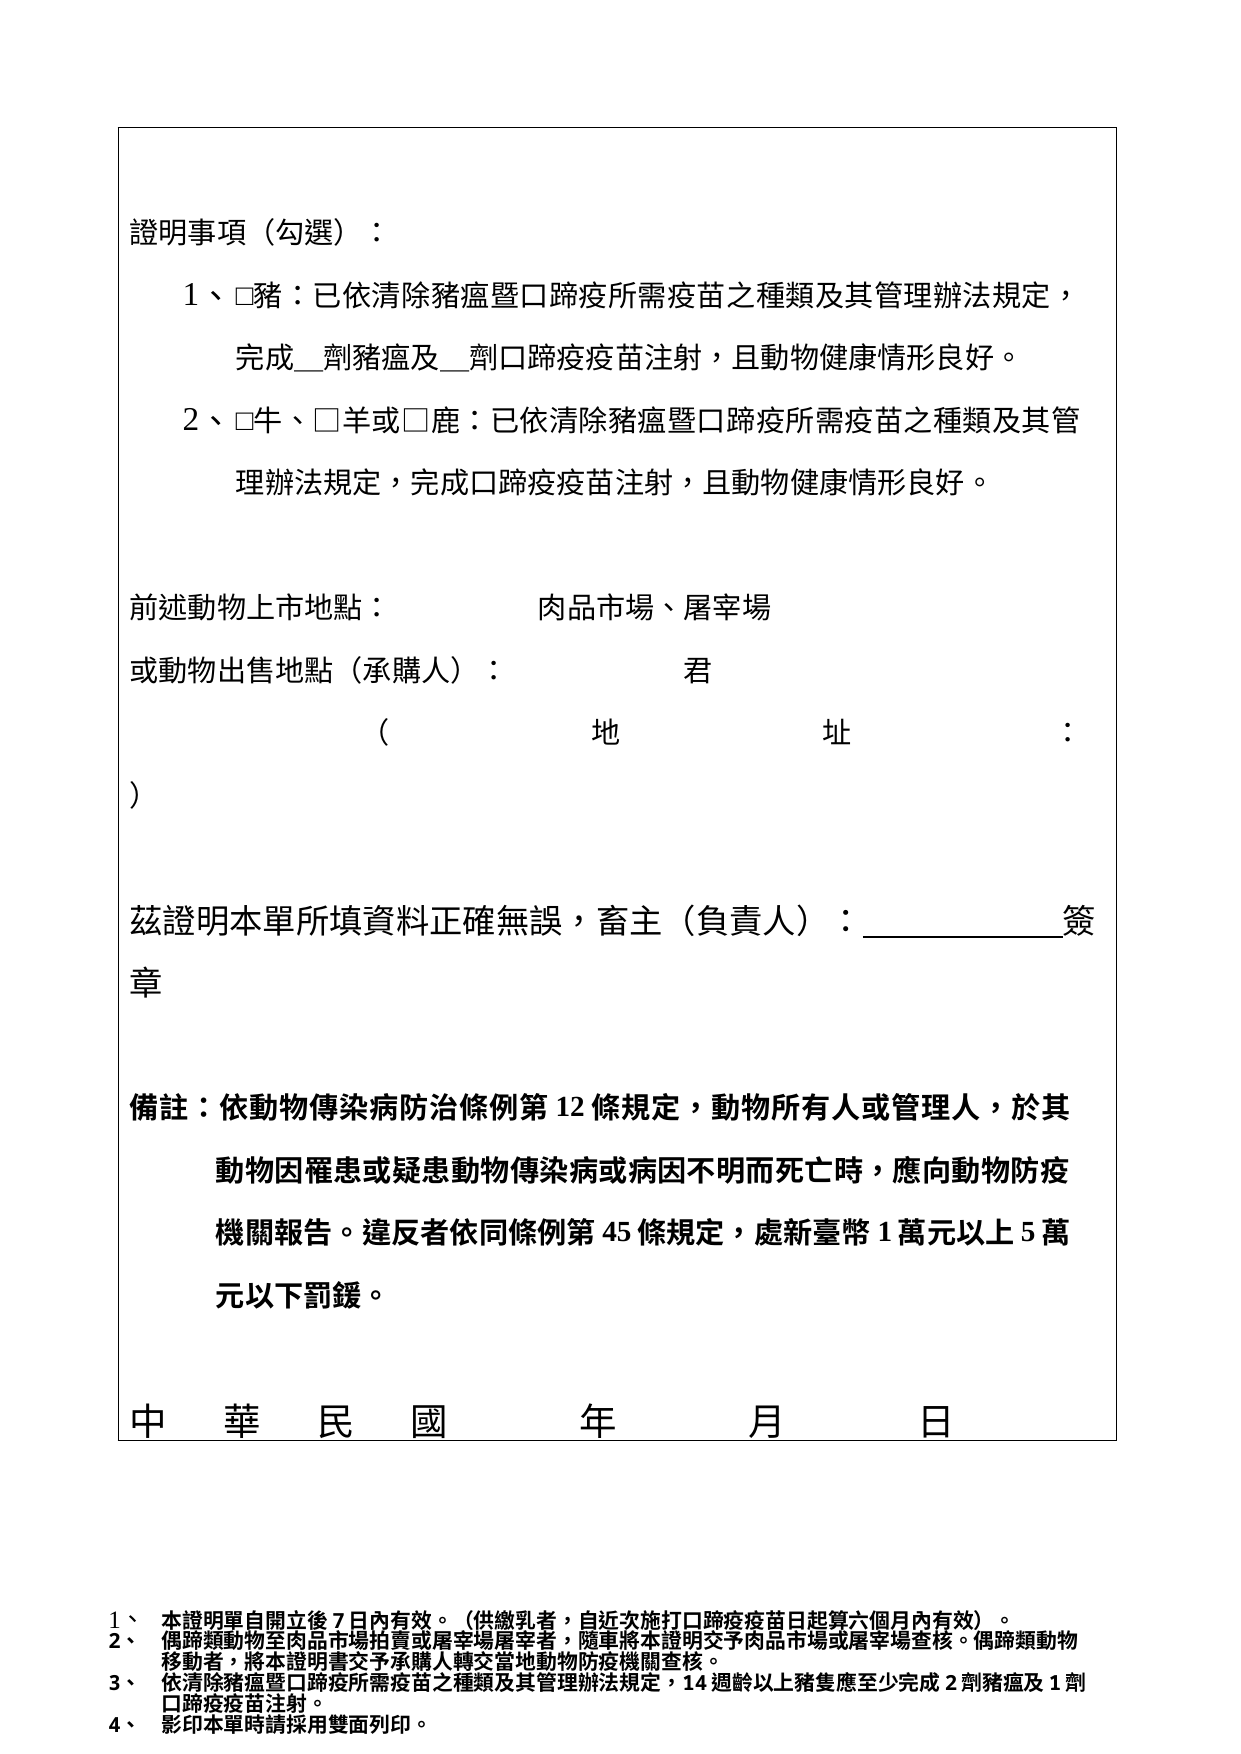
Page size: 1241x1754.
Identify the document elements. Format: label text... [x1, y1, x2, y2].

list 本證明單自開立後7日內有效。（供繳乳者，自近次施打口蹄疫疫苗日起算六個月內有效）。 [374, 1611, 425, 1632]
list 影印本單時請採用雙面列印。 [108, 1716, 1091, 1736]
list 偶蹄類動物至肉品市場拍賣或屠宰場屠宰者，隨車將本證明交予肉品市場或屠宰場查核。偶蹄類動物移動者，將本證明書交予承購人轉交當地動物防疫機關查核。 [108, 1632, 1091, 1674]
list 依清除豬瘟暨口蹄疫所需疫苗之種類及其管理辦法規定，14週齡以上豬隻應至少完成2劑豬瘟及1劑口蹄疫疫苗注射。 [108, 1674, 1091, 1716]
list 本證明單自開立後7日內有效。（供繳乳者，自近次施打口蹄疫疫苗日起算六個月內有效）。 [940, 1611, 1091, 1632]
table_cell 證明事項（勾選）： □豬：已依清除豬瘟暨口蹄疫所需疫苗之種類及其管理辦法規定，完成＿劑豬瘟及＿劑口蹄疫疫苗注射，且動物健康情形良好。 □牛、□羊或□鹿：已依清除豬瘟暨口蹄疫所需疫苗之種類及其管理辦法規定，完成口蹄疫疫苗注射，且動物健康情形良好。 前述動物上市地點： 肉品市場、屠宰場 或動物出售地點（承購人）： 君 （地址： ） 茲證明本單所填資料正確無誤，畜主（負責人）： 簽章 備註：依動物傳染病防治條例第12條規定，動物所有人或管理人，於其動物因罹患或疑患動物傳染病或病因不明而死亡時，應向動物防疫機關報告。違反者依同條例第45條規定，處新臺幣1萬元以上5萬元以下罰鍰。 中 華 民 國 年 月 日 [119, 128, 1116, 1439]
list 本證明單自開立後7日內有效。（供繳乳者，自近次施打口蹄疫疫苗日起算六個月內有效）。 [602, 1611, 841, 1632]
list 本證明單自開立後7日內有效。（供繳乳者，自近次施打口蹄疫疫苗日起算六個月內有效）。 [423, 1611, 593, 1632]
list 本證明單自開立後7日內有效。（供繳乳者，自近次施打口蹄疫疫苗日起算六個月內有效）。 [250, 1611, 378, 1632]
list 本證明單自開立後7日內有效。（供繳乳者，自近次施打口蹄疫疫苗日起算六個月內有效）。 [842, 1611, 939, 1632]
list 本證明單自開立後7日內有效。（供繳乳者，自近次施打口蹄疫疫苗日起算六個月內有效）。 [108, 1611, 253, 1632]
